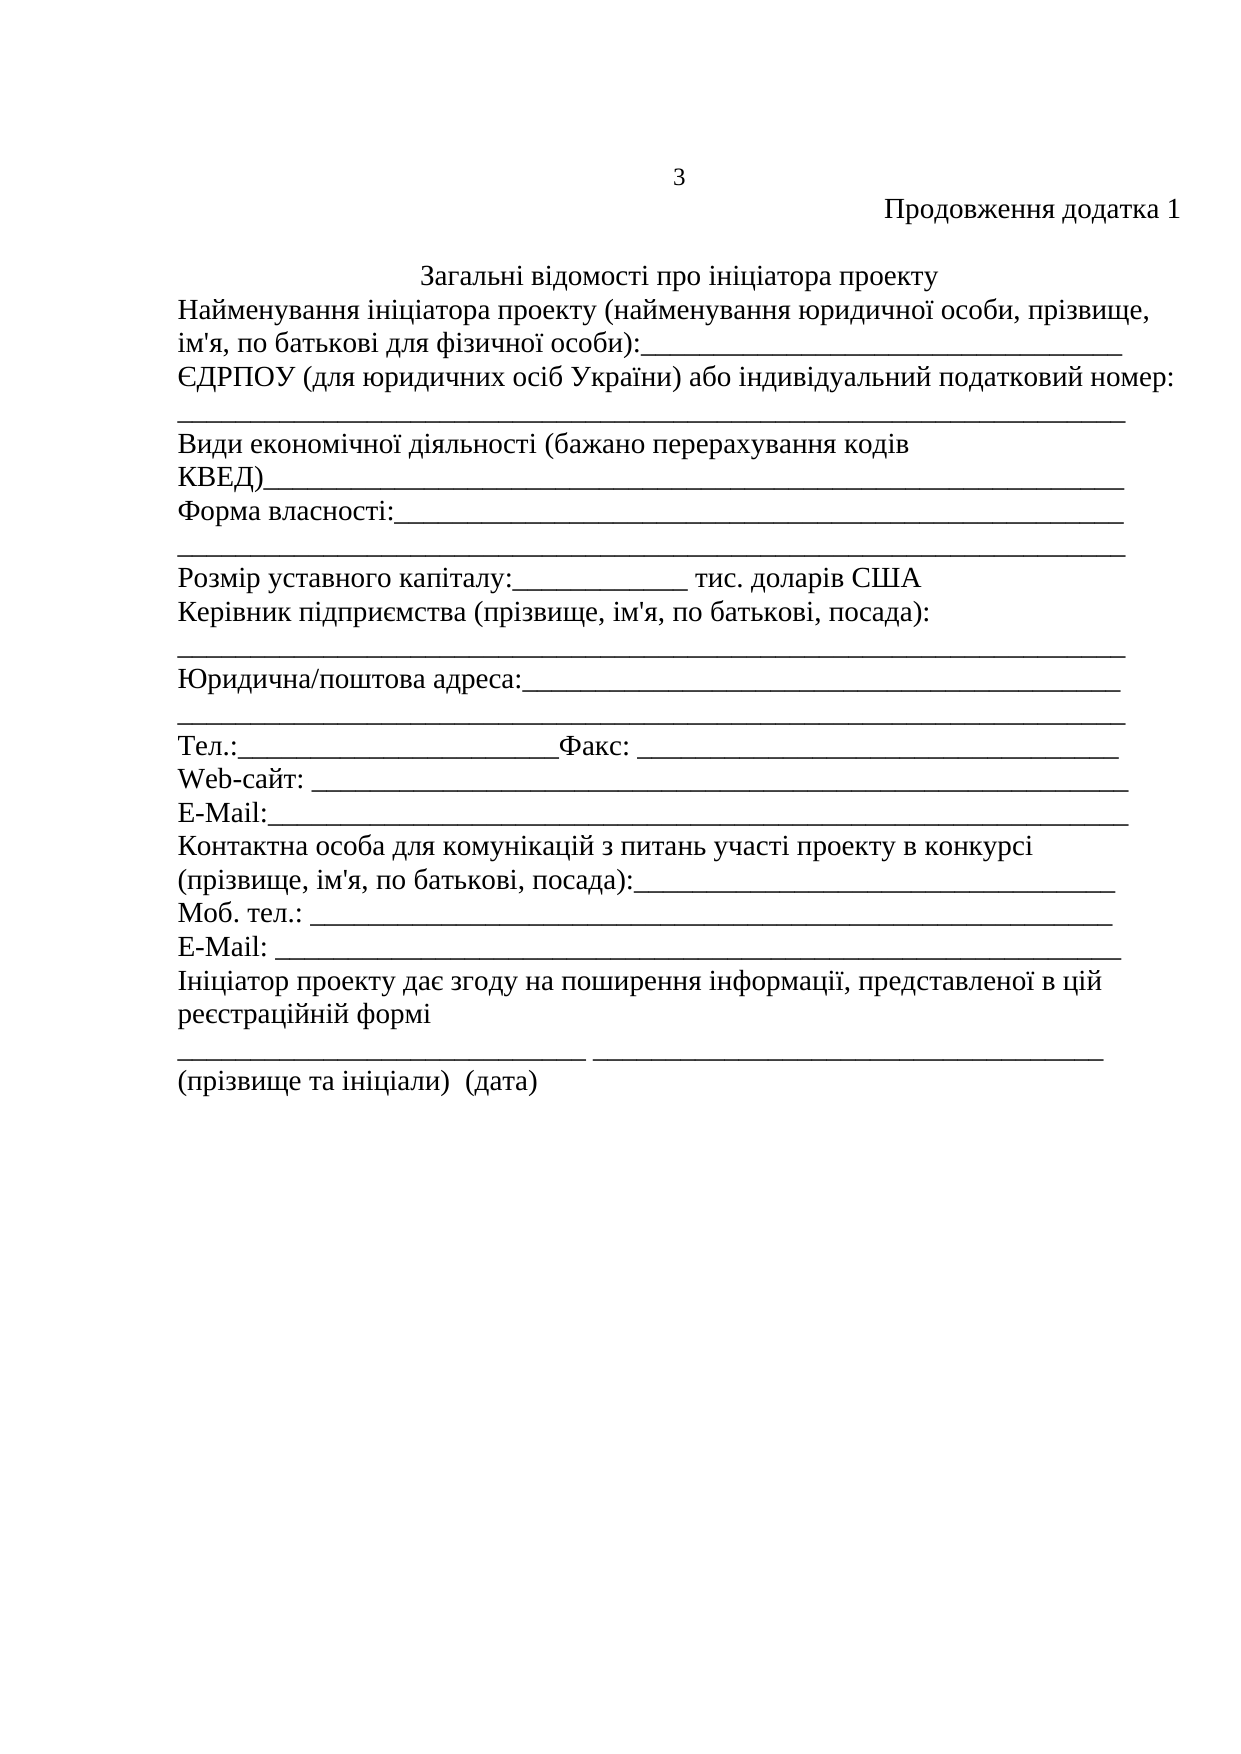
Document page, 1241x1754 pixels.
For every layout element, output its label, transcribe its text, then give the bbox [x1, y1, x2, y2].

text Ініціатор проекту дає згоду на поширення інформації, представленої в цій реєстраційній формі [177, 963, 1181, 1030]
text (прізвище та ініціали) (дата) [177, 1063, 1181, 1097]
text Розмір уставного капіталу:____________ тис. доларів США [177, 560, 1181, 594]
text Керівник підприємства (прізвище, ім'я, по батькові, посада): _________________________________________________________________ [177, 594, 1166, 661]
text Юридична/поштова адреса:_________________________________________ _________________________________________________________________ [177, 661, 1166, 728]
text Контактна особа для комунікацій з питань участі проекту в конкурсі [177, 828, 1181, 862]
text (прізвище, ім'я, по батькові, посада):_________________________________ [177, 862, 1181, 896]
text E-Mail:___________________________________________________________ [177, 795, 1181, 828]
text Моб. тел.: _______________________________________________________ [177, 896, 1181, 929]
text Загальні відомості про ініціатора проекту [177, 258, 1181, 292]
text E-Mail: __________________________________________________________ [177, 929, 1181, 963]
text Форма власності:__________________________________________________ _________________________________________________________________ [177, 493, 1181, 560]
text ____________________________ ___________________________________ [177, 1030, 1181, 1063]
text Види економічної діяльності (бажано перерахування кодів КВЕД)___________________________________________________________ [177, 426, 1181, 493]
text ЄДРПОУ (для юридичних осіб України) або індивідуальний податковий номер: _________________________________________________________________ [177, 359, 1181, 426]
text 3 [177, 162, 1181, 191]
text Найменування ініціатора проекту (найменування юридичної особи, прізвище, ім'я, по батькові для фізичної особи):_________________________________ [177, 292, 1181, 359]
text Тел.:______________________Факс: _________________________________ Web-сайт: ________________________________________________________ [177, 728, 1181, 795]
text Продовження додатка 1 [177, 191, 1181, 225]
